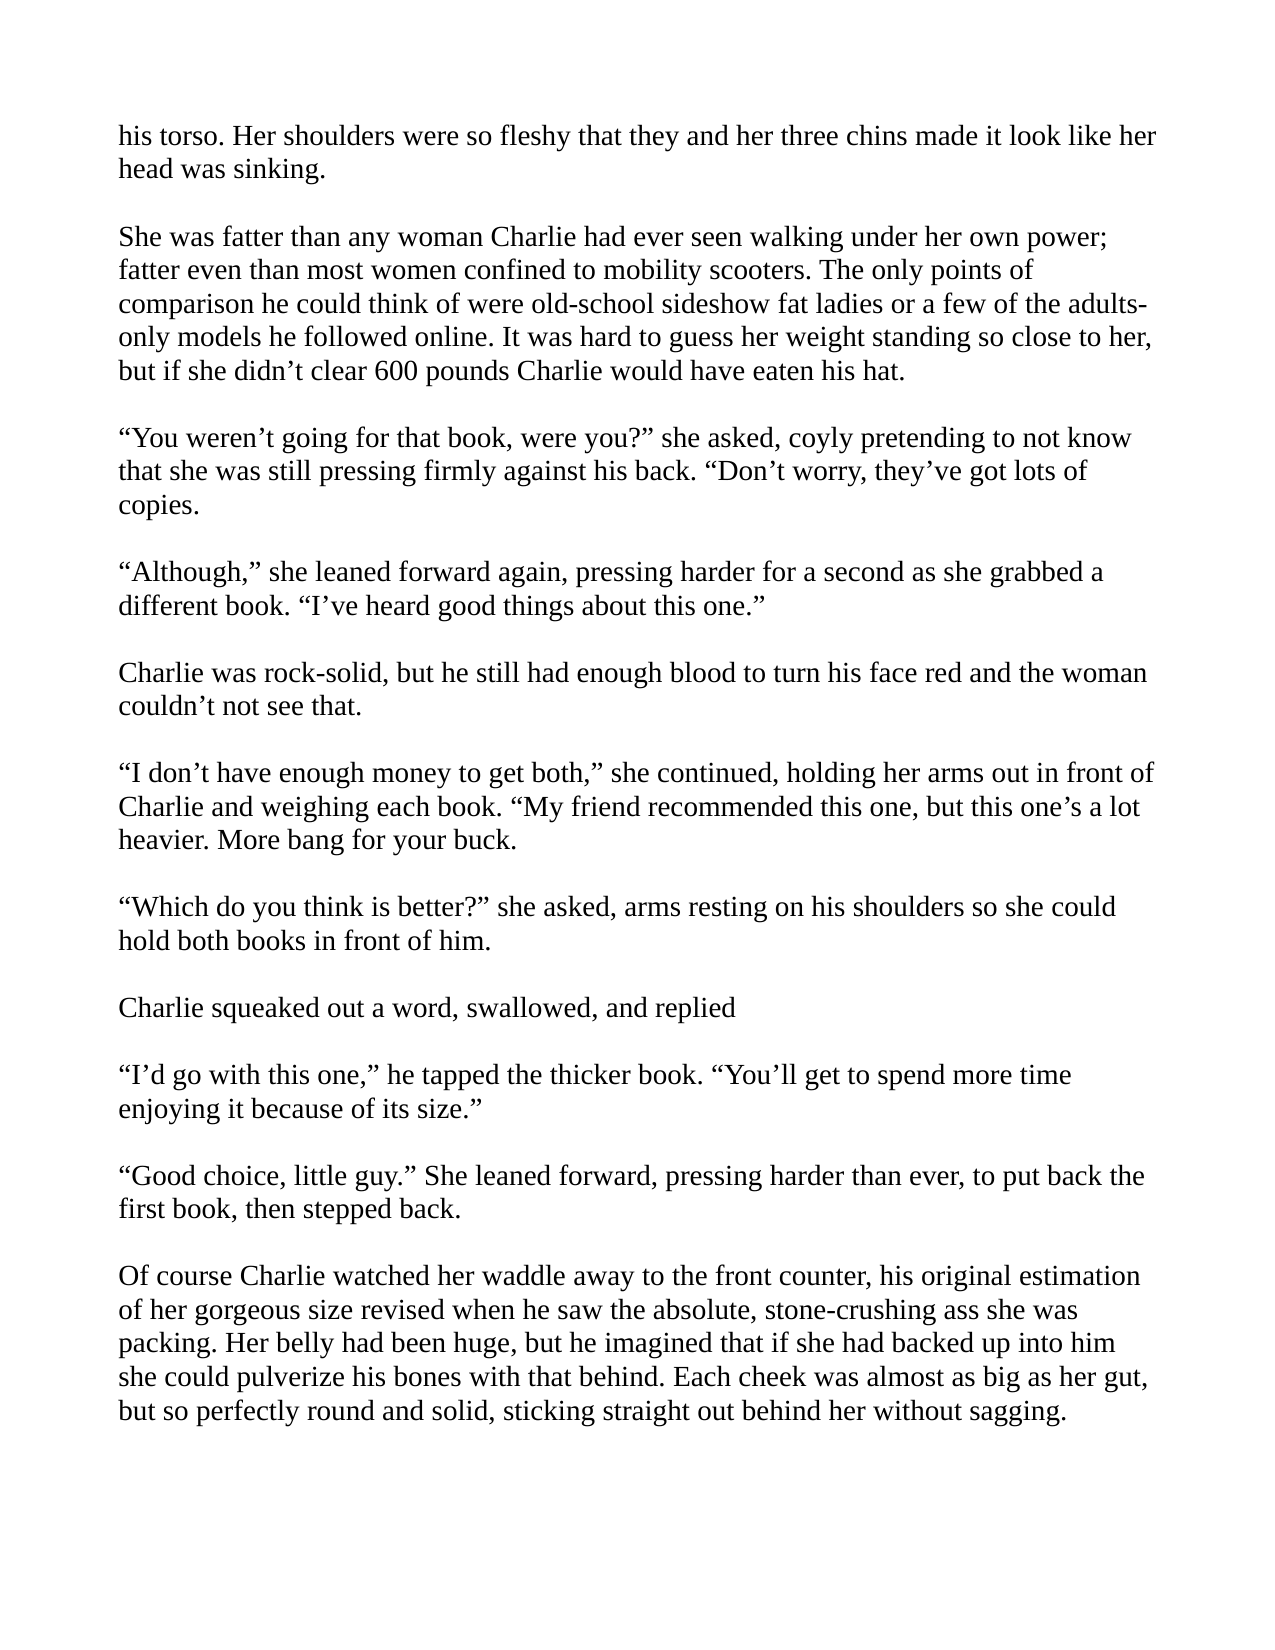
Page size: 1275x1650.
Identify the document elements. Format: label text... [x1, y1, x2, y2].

text Charlie was rock-solid, but he still had enough blood to turn his face red and the woman couldn’t not see that. [118, 655, 1157, 722]
text “Good choice, little guy.” She leaned forward, pressing harder than ever, to put back the first book, then stepped back. [118, 1158, 1157, 1225]
text “Which do you think is better?” she asked, arms resting on his shoulders so she could hold both books in front of him. [118, 889, 1157, 957]
text Of course Charlie watched her waddle away to the front counter, his original estimation of her gorgeous size revised when he saw the absolute, stone-crushing ass she was packing. Her belly had been huge, but he imagined that if she had backed up into him she could pulverize his bones with that behind. Each cheek was almost as big as her gut, but so perfectly round and solid, sticking straight out behind her without sagging. [118, 1258, 1157, 1426]
text “Although,” she leaned forward again, pressing harder for a second as she grabbed a different book. “I’ve heard good things about this one.” [118, 554, 1157, 621]
text “You weren’t going for that book, were you?” she asked, coyly pretending to not know that she was still pressing firmly against his back. “Don’t worry, they’ve got lots of copies. [118, 420, 1157, 521]
text his torso. Her shoulders were so fleshy that they and her three chins made it look like her head was sinking. [118, 118, 1157, 185]
text “I’d go with this one,” he tapped the thicker book. “You’ll get to spend more time enjoying it because of its size.” [118, 1057, 1157, 1124]
text She was fatter than any woman Charlie had ever seen walking under her own power; fatter even than most women confined to mobility scooters. The only points of comparison he could think of were old-school sideshow fat ladies or a few of the adults-only models he followed online. It was hard to guess her weight standing so close to her, but if she didn’t clear 600 pounds Charlie would have eaten his hat. [118, 219, 1157, 386]
text “I don’t have enough money to get both,” she continued, holding her arms out in front of Charlie and weighing each book. “My friend recommended this one, but this one’s a lot heavier. More bang for your buck. [118, 755, 1157, 856]
text Charlie squeaked out a word, swallowed, and replied [118, 990, 1157, 1024]
